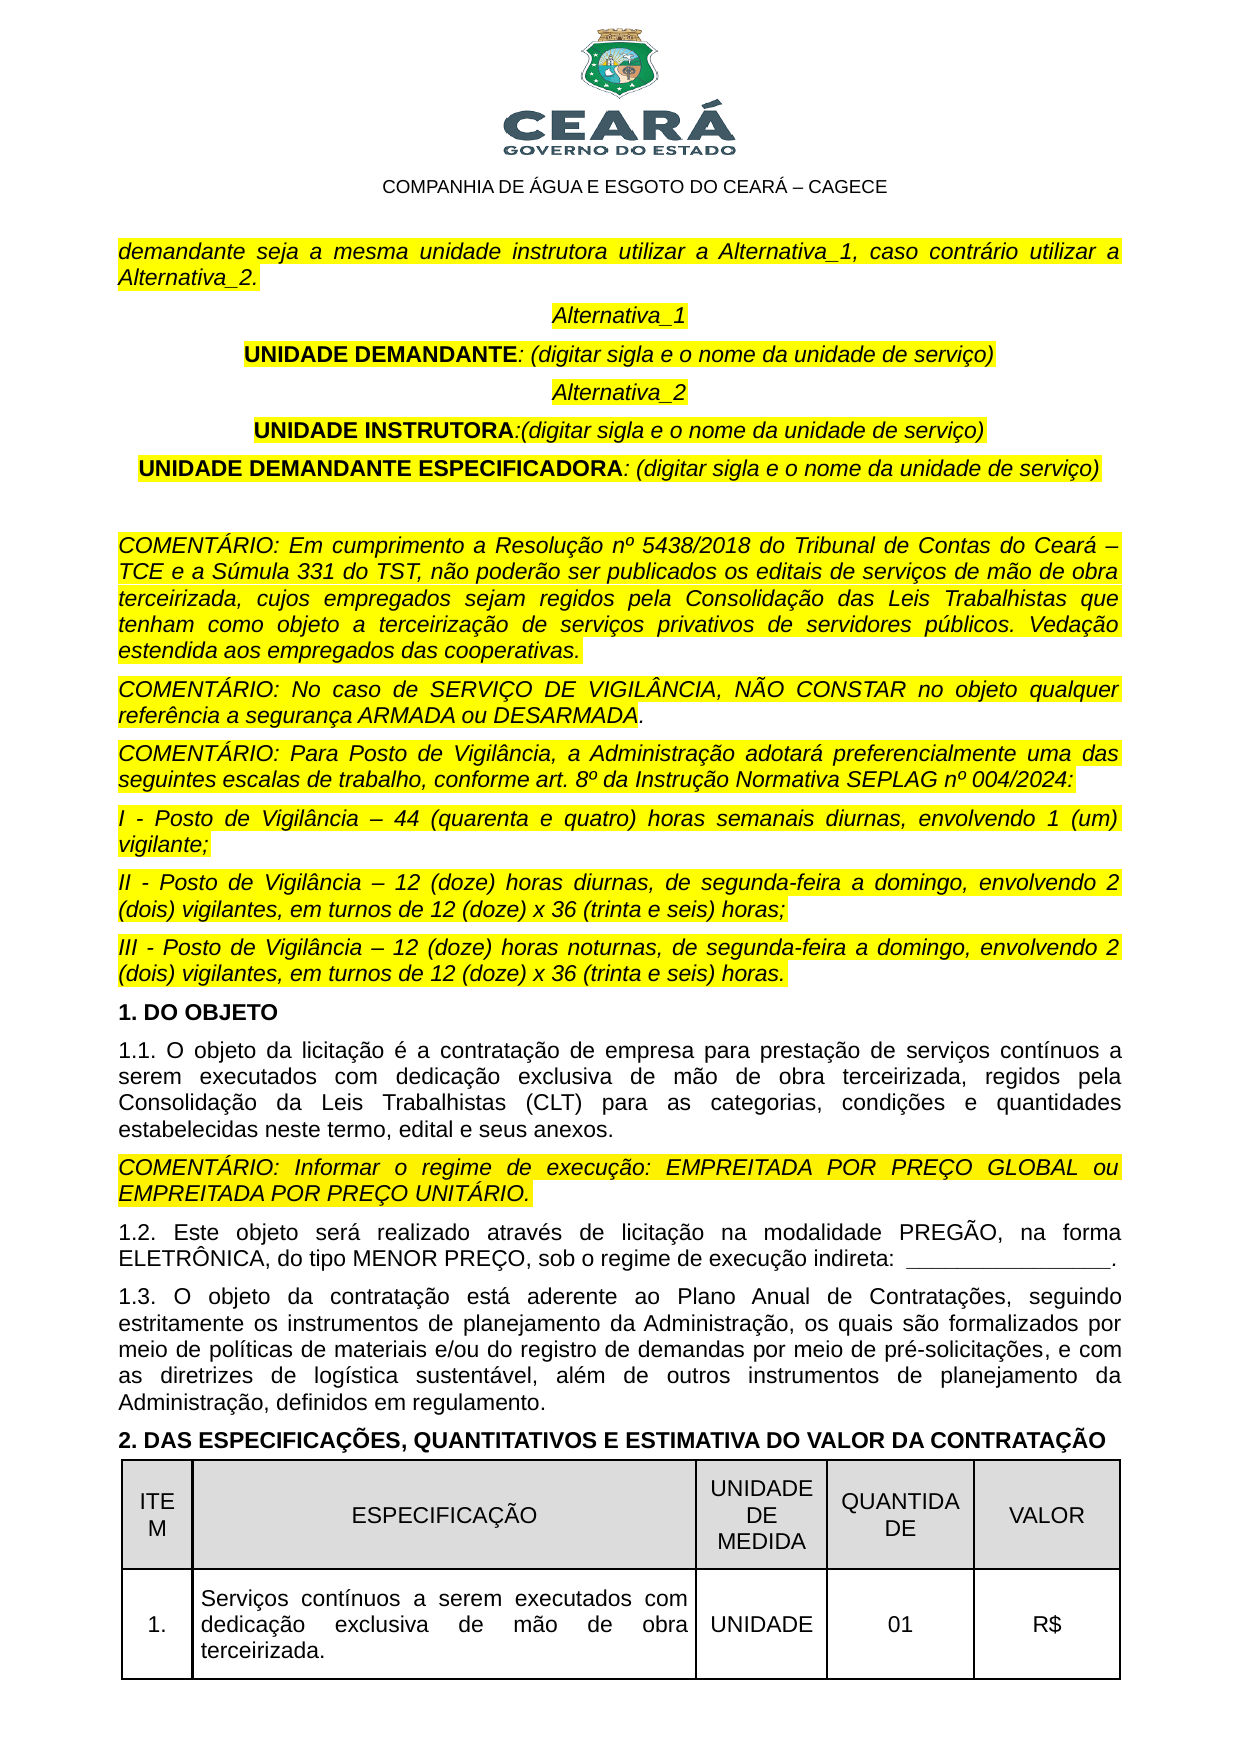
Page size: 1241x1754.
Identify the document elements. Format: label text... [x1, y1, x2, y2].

table_header UNIDADE DE MEDIDA [697, 1461, 826, 1568]
table_header VALOR [975, 1461, 1119, 1568]
subtitle 1. DO OBJETO [118, 998, 1122, 1025]
text 1.3. O objeto da contratação está aderente ao Plano Anual de Contratações, seguindo estritamente os instrumentos de planejamento da Administração, os quais são formalizados por meio de políticas de materiais e/ou do registro de demandas por meio de pré-solicitações, e com as diretrizes de logística sustentável, além de outros instrumentos de planejamento da Administração, definidos em regulamento. [118, 1283, 1122, 1415]
text COMENTÁRIO: Informar o regime de execução: EMPREITADA POR PREÇO GLOBAL ou EMPREITADA POR PREÇO UNITÁRIO. [118, 1154, 1122, 1207]
text UNIDADE DEMANDANTE ESPECIFICADORA: (digitar sigla e o nome da unidade de serviço) [118, 455, 1122, 482]
text Alternativa_2 [118, 379, 1122, 405]
text 1.1. O objeto da licitação é a contratação de empresa para prestação de serviços contínuos a serem executados com dedicação exclusiva de mão de obra terceirizada, regidos pela Consolidação da Leis Trabalhistas (CLT) para as categorias, condições e quantidades estabelecidas neste termo, edital e seus anexos. [118, 1037, 1122, 1142]
text Alternativa_1 [118, 302, 1122, 329]
text III - Posto de Vigilância – 12 (doze) horas noturnas, de segunda-feira a domingo, envolvendo 2 (dois) vigilantes, em turnos de 12 (doze) x 36 (trinta e seis) horas. [118, 934, 1122, 987]
table_cell 01 [828, 1570, 973, 1678]
table_cell UNIDADE [697, 1570, 826, 1678]
text demandante seja a mesma unidade instrutora utilizar a Alternativa_1, caso contrário utilizar a Alternativa_2. [118, 238, 1122, 291]
text I - Posto de Vigilância – 44 (quarenta e quatro) horas semanais diurnas, envolvendo 1 (um) vigilante; [118, 805, 1122, 857]
text COMENTÁRIO: Para Posto de Vigilância, a Administração adotará preferencialmente uma das seguintes escalas de trabalho, conforme art. 8º da Instrução Normativa SEPLAG nº 004/2024: [118, 740, 1122, 793]
table_header ITEM [123, 1461, 191, 1568]
text 1.2. Este objeto será realizado através de licitação na modalidade PREGÃO, na forma ELETRÔNICA, do tipo MENOR PREÇO, sob o regime de execução indireta: ________________. [118, 1218, 1122, 1271]
table_header QUANTIDADE [828, 1461, 973, 1568]
picture [482, 24, 758, 159]
text COMENTÁRIO: No caso de SERVIÇO DE VIGILÂNCIA, NÃO CONSTAR no objeto qualquer referência a segurança ARMADA ou DESARMADA. [118, 676, 1122, 728]
table_header ESPECIFICAÇÃO [194, 1461, 695, 1568]
table_cell 1. [123, 1570, 191, 1678]
table_cell R$ [975, 1570, 1119, 1678]
text II - Posto de Vigilância – 12 (doze) horas diurnas, de segunda-feira a domingo, envolvendo 2 (dois) vigilantes, em turnos de 12 (doze) x 36 (trinta e seis) horas; [118, 869, 1122, 922]
text UNIDADE DEMANDANTE: (digitar sigla e o nome da unidade de serviço) [118, 341, 1122, 367]
text COMENTÁRIO: Em cumprimento a Resolução nº 5438/2018 do Tribunal de Contas do Ceará – TCE e a Súmula 331 do TST, não poderão ser publicados os editais de serviços de mão de obra terceirizada, cujos empregados sejam regidos pela Consolidação das Leis Trabalhistas que tenham como objeto a terceirização de serviços privativos de servidores públicos. Vedação estendida aos empregados das cooperativas. [118, 532, 1122, 664]
subtitle 2. DAS ESPECIFICAÇÕES, QUANTITATIVOS E ESTIMATIVA DO VALOR DA CONTRATAÇÃO [118, 1427, 1122, 1453]
table_cell Serviços contínuos a serem executados com dedicação exclusiva de mão de obra terceirizada. [194, 1570, 695, 1678]
text UNIDADE INSTRUTORA:(digitar sigla e o nome da unidade de serviço) [118, 417, 1122, 443]
